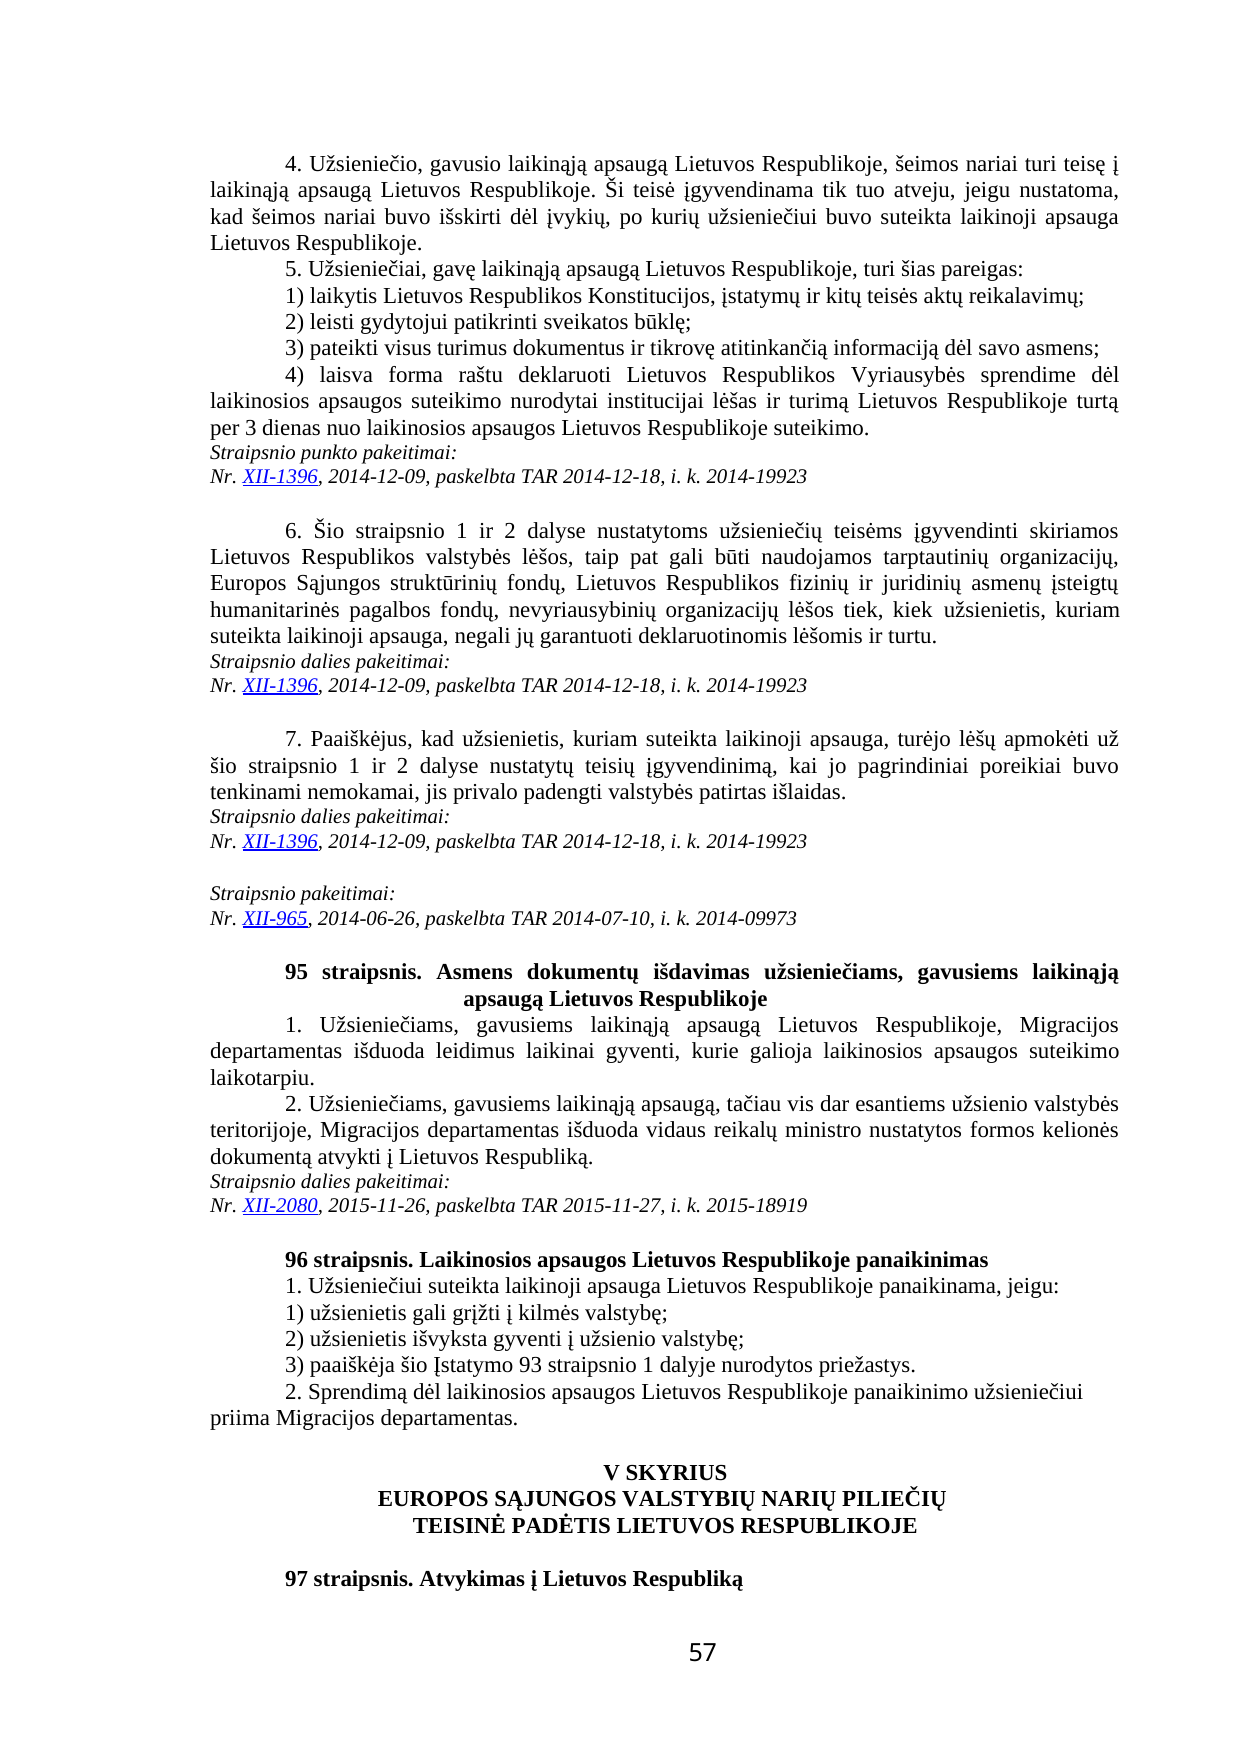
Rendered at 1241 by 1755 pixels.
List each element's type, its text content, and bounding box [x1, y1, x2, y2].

text 7. Paaiškėjus, kad užsienietis, kuriam suteikta laikinoji apsauga, turėjo lėšų apmokėti už šio straipsnio 1 ir 2 dalyse nustatytų teisių įgyvendinimą, kai jo pagrindiniai poreikiai buvo tenkinami nemokamai, jis privalo padengti valstybės patirtas išlaidas. [210, 725, 1120, 804]
text Nr. XII-2080, 2015-11-26, paskelbta TAR 2015-11-27, i. k. 2015-18919 [210, 1193, 1120, 1217]
text TEISINĖ PADĖTIS LIETUVOS RESPUBLIKOJE [210, 1512, 1120, 1538]
text 95 straipsnis. Asmens dokumentų išdavimas užsieniečiams, gavusiems laikinąją apsaugą Lietuvos Respublikoje [285, 958, 1120, 1011]
text 1. Užsieniečiams, gavusiems laikinąją apsaugą Lietuvos Respublikoje, Migracijos departamentas išduoda leidimus laikinai gyventi, kurie galioja laikinosios apsaugos suteikimo laikotarpiu. [210, 1011, 1120, 1090]
text 6. Šio straipsnio 1 ir 2 dalyse nustatytoms užsieniečių teisėms įgyvendinti skiriamos Lietuvos Respublikos valstybės lėšos, taip pat gali būti naudojamos tarptautinių organizacijų, Europos Sąjungos struktūrinių fondų, Lietuvos Respublikos fizinių ir juridinių asmenų įsteigtų humanitarinės pagalbos fondų, nevyriausybinių organizacijų lėšos tiek, kiek užsienietis, kuriam suteikta laikinoji apsauga, negali jų garantuoti deklaruotinomis lėšomis ir turtu. [210, 517, 1120, 648]
text 2) užsienietis išvyksta gyventi į užsienio valstybę; [210, 1325, 1120, 1351]
text Straipsnio dalies pakeitimai: [210, 1169, 1120, 1193]
text Straipsnio dalies pakeitimai: [210, 648, 1120, 673]
text Straipsnio punkto pakeitimai: [210, 440, 1120, 464]
text 96 straipsnis. Laikinosios apsaugos Lietuvos Respublikoje panaikinimas [210, 1246, 1120, 1272]
text 97 straipsnis. Atvykimas į Lietuvos Respubliką [210, 1564, 1120, 1591]
text 4. Užsieniečio, gavusio laikinąją apsaugą Lietuvos Respublikoje, šeimos nariai turi teisę į laikinąją apsaugą Lietuvos Respublikoje. Ši teisė įgyvendinama tik tuo atveju, jeigu nustatoma, kad šeimos nariai buvo išskirti dėl įvykių, po kurių užsieniečiui buvo suteikta laikinoji apsauga Lietuvos Respublikoje. [210, 150, 1120, 255]
text Nr. XII-1396, 2014-12-09, paskelbta TAR 2014-12-18, i. k. 2014-19923 [210, 464, 1120, 488]
text 1) užsienietis gali grįžti į kilmės valstybę; [210, 1299, 1120, 1325]
text V SKYRIUS [210, 1459, 1120, 1486]
text 2. Sprendimą dėl laikinosios apsaugos Lietuvos Respublikoje panaikinimo užsieniečiui priima Migracijos departamentas. [210, 1378, 1120, 1430]
text 5. Užsieniečiai, gavę laikinąją apsaugą Lietuvos Respublikoje, turi šias pareigas: [210, 255, 1120, 282]
text 1) laikytis Lietuvos Respublikos Konstitucijos, įstatymų ir kitų teisės aktų reikalavimų; [210, 282, 1120, 308]
text 3) pateikti visus turimus dokumentus ir tikrovę atitinkančią informaciją dėl savo asmens; [210, 334, 1120, 361]
text EUROPOS SĄJUNGOS VALSTYBIŲ NARIŲ PILIEČIŲ [210, 1486, 1120, 1512]
text Nr. XII-1396, 2014-12-09, paskelbta TAR 2014-12-18, i. k. 2014-19923 [210, 828, 1120, 853]
text 2) leisti gydytojui patikrinti sveikatos būklę; [210, 308, 1120, 334]
text Straipsnio pakeitimai: [210, 881, 1120, 905]
text 4) laisva forma raštu deklaruoti Lietuvos Respublikos Vyriausybės sprendime dėl laikinosios apsaugos suteikimo nurodytai institucijai lėšas ir turimą Lietuvos Respublikoje turtą per 3 dienas nuo laikinosios apsaugos Lietuvos Respublikoje suteikimo. [210, 361, 1120, 440]
text Nr. XII-1396, 2014-12-09, paskelbta TAR 2014-12-18, i. k. 2014-19923 [210, 673, 1120, 697]
text Straipsnio dalies pakeitimai: [210, 804, 1120, 828]
text 3) paaiškėja šio Įstatymo 93 straipsnio 1 dalyje nurodytos priežastys. [210, 1351, 1120, 1378]
text 1. Užsieniečiui suteikta laikinoji apsauga Lietuvos Respublikoje panaikinama, jeigu: [210, 1272, 1120, 1299]
text Nr. XII-965, 2014-06-26, paskelbta TAR 2014-07-10, i. k. 2014-09973 [210, 905, 1120, 929]
text 2. Užsieniečiams, gavusiems laikinąją apsaugą, tačiau vis dar esantiems užsienio valstybės teritorijoje, Migracijos departamentas išduoda vidaus reikalų ministro nustatytos formos kelionės dokumentą atvykti į Lietuvos Respubliką. [210, 1090, 1120, 1169]
